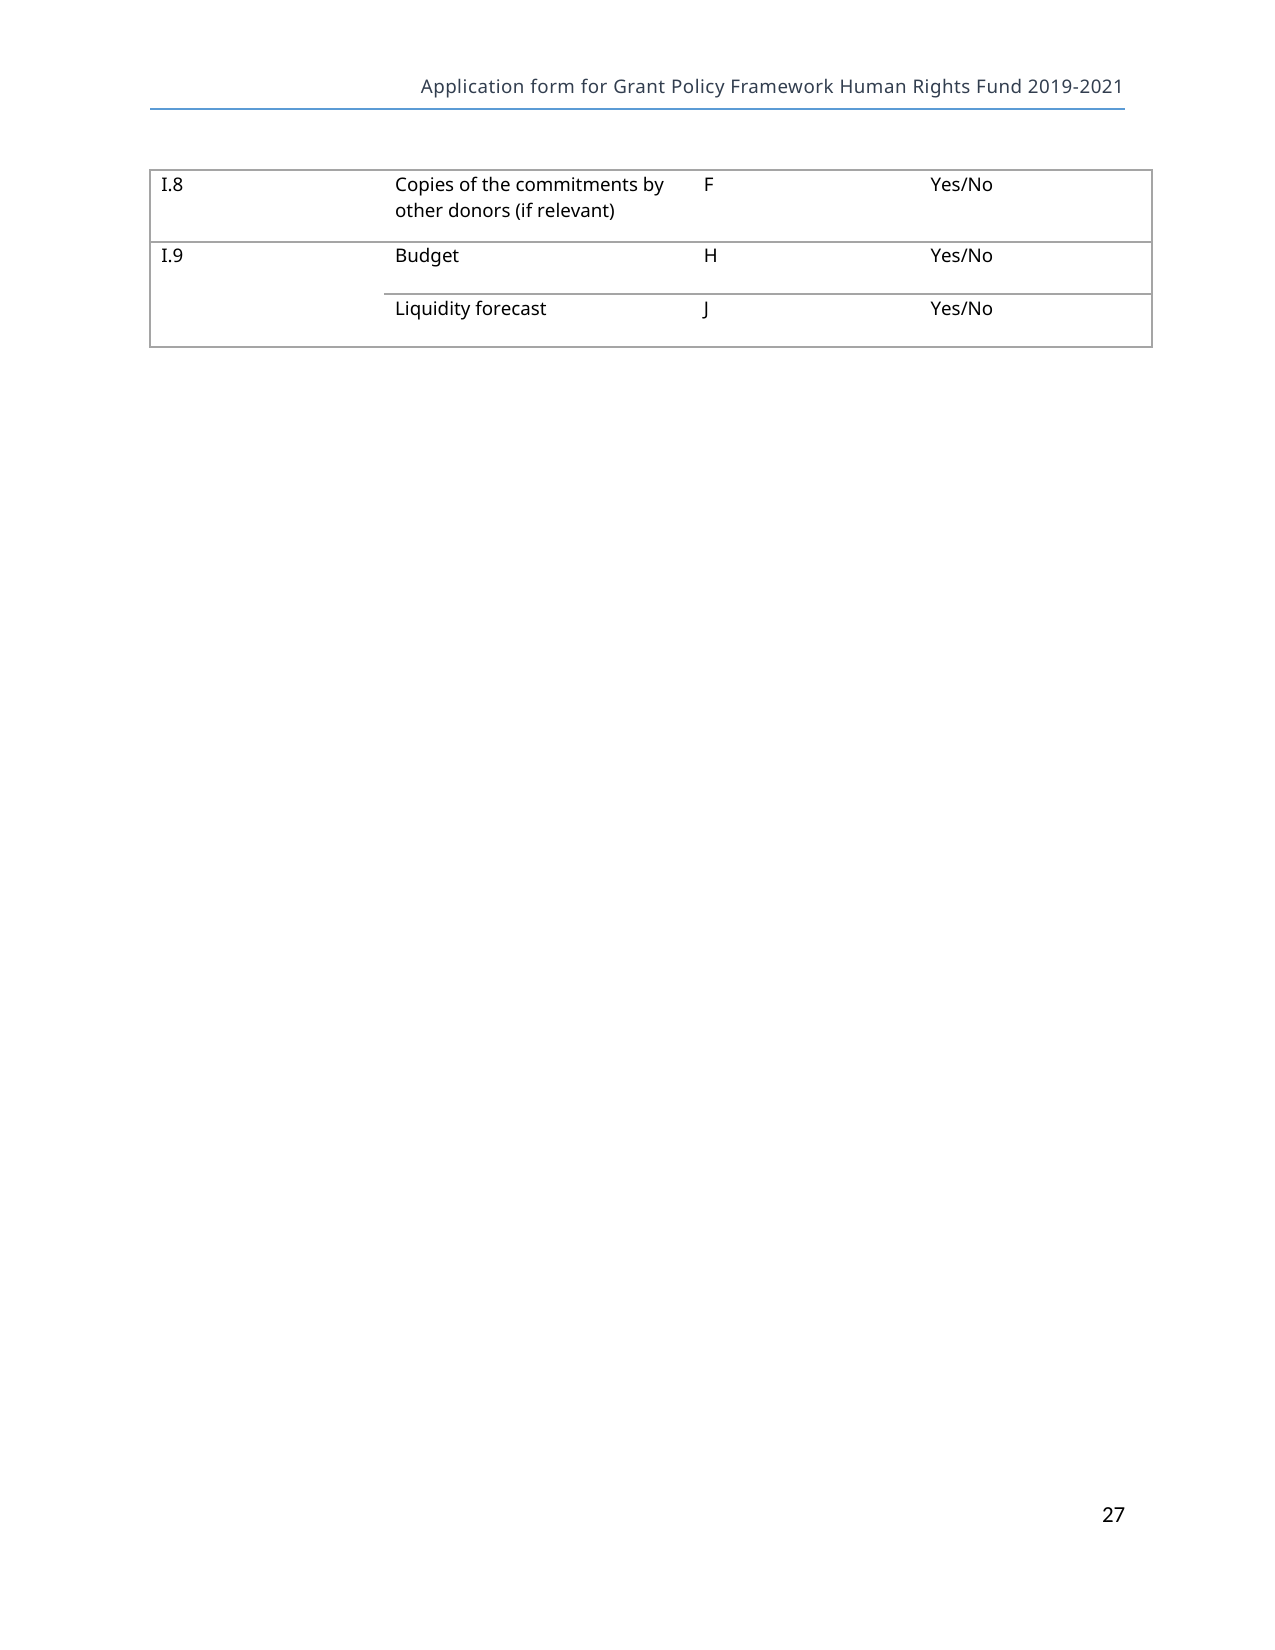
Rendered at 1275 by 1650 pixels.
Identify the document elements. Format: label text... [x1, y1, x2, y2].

table_cell I.8 [151, 171, 384, 241]
table_cell Yes/No [919, 295, 1151, 346]
table_cell Liquidity forecast [384, 295, 692, 346]
table_cell Budget [384, 243, 692, 293]
table_cell Yes/No [919, 243, 1151, 293]
table_cell I.9 [151, 243, 384, 346]
table_cell Copies of the commitments by other donors (if relevant) [384, 171, 692, 241]
table_cell J [693, 295, 919, 346]
table_cell Yes/No [919, 171, 1151, 241]
table_cell F [693, 171, 919, 241]
table_cell H [693, 243, 919, 293]
